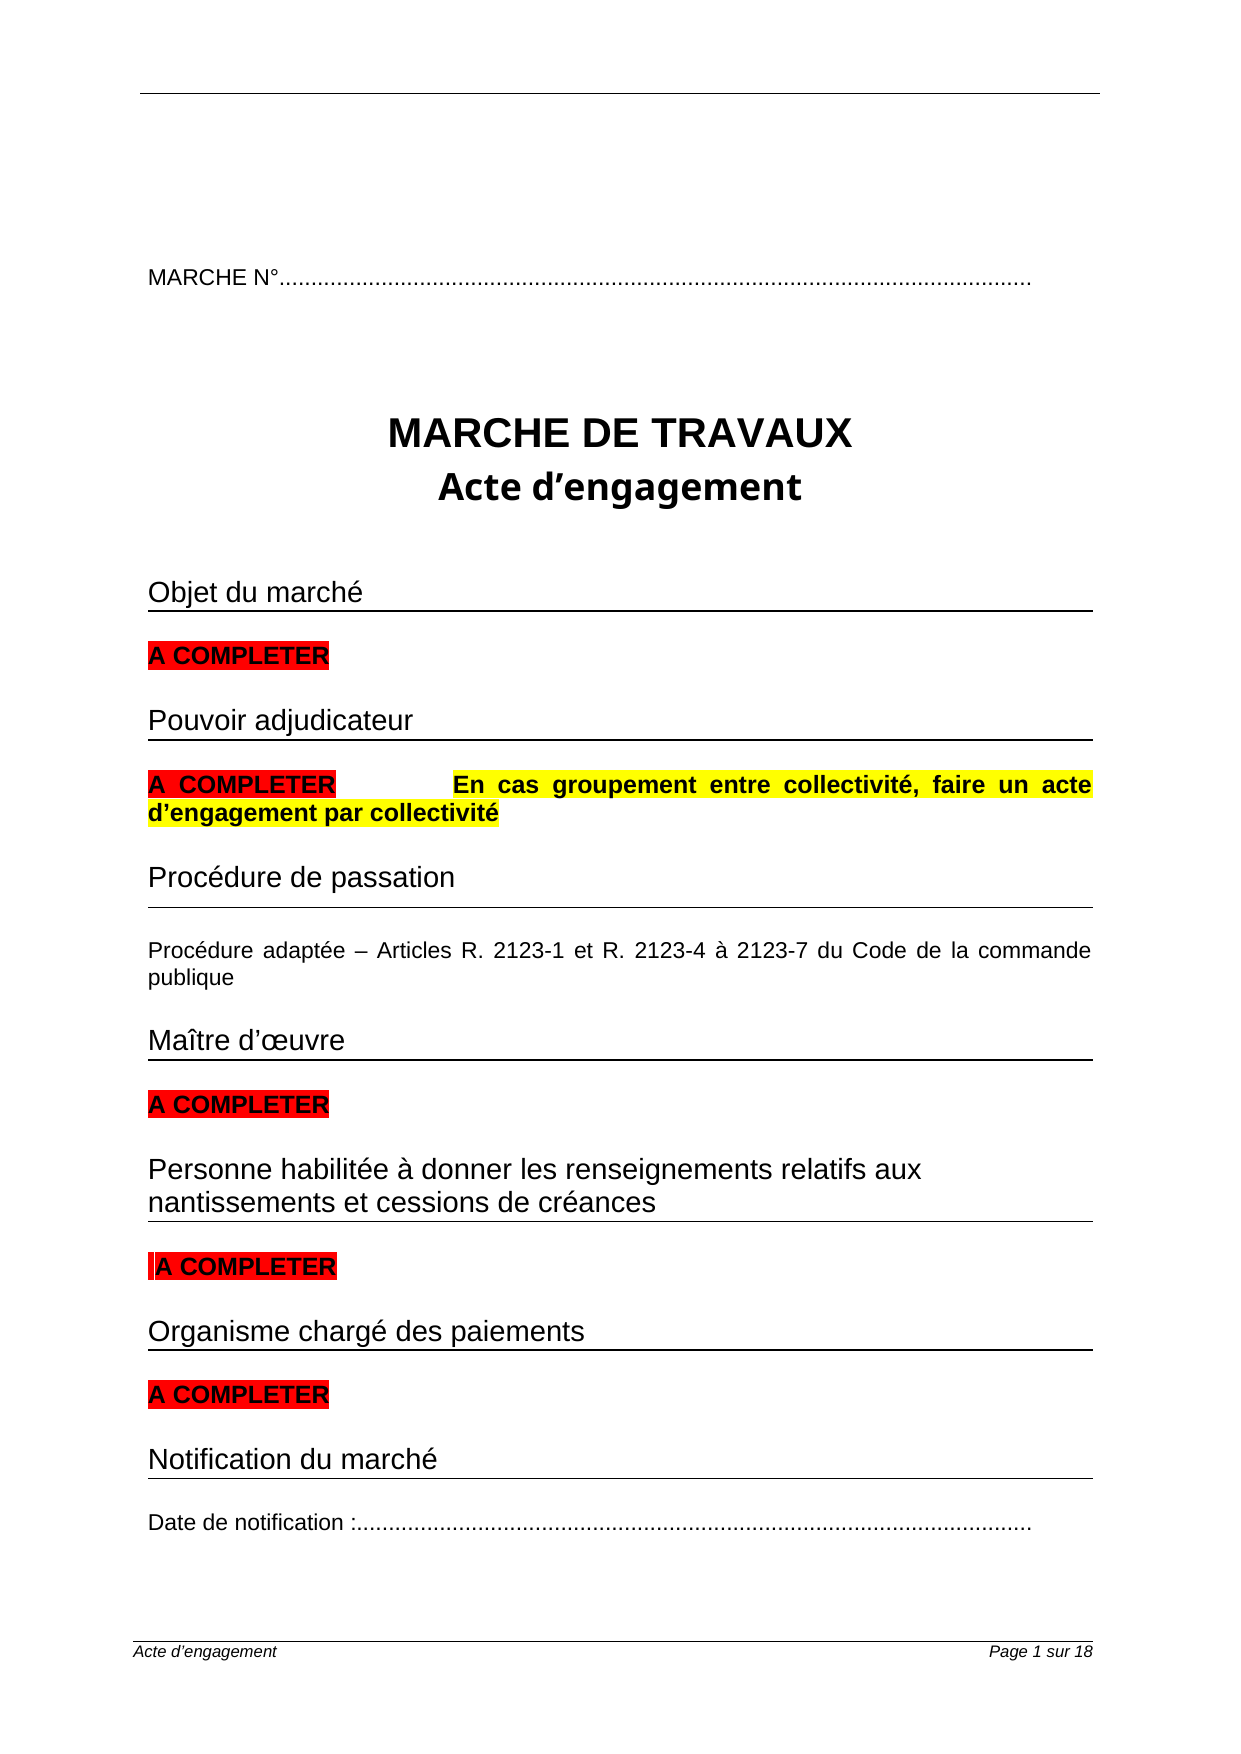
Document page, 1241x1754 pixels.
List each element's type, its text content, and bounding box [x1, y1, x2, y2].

text Pouvoir adjudicateur [148, 703, 1093, 739]
text A COMPLETER En cas groupement entre collectivité, faire un acte d’engagement par collectivité [148, 770, 1093, 827]
text A COMPLETER [148, 1090, 1093, 1118]
text Maître d’œuvre [148, 1023, 1093, 1059]
text A COMPLETER [148, 1380, 1093, 1409]
text Objet du marché [148, 575, 1093, 610]
text MARCHE N° [148, 264, 1093, 291]
text Acte d’engagement [148, 460, 1093, 511]
text Organisme chargé des paiements [148, 1314, 1093, 1349]
text A COMPLETER [148, 1252, 1093, 1280]
text Procédure de passation [148, 861, 1093, 907]
text Procédure adaptée – Articles R. 2123-1 et R. 2123-4 à 2123-7 du Code de la commande publique [148, 937, 1093, 990]
text Personne habilitée à donner les renseignements relatifs aux nantissements et cessions de créances [148, 1152, 1093, 1221]
text MARCHE DE TRAVAUX [148, 408, 1093, 456]
text A COMPLETER [148, 641, 1093, 670]
text Notification du marché [148, 1442, 1093, 1478]
text Date de notification : [148, 1508, 1093, 1535]
text PEATION : RD52 PR 16+020 [148, 325, 1093, 352]
